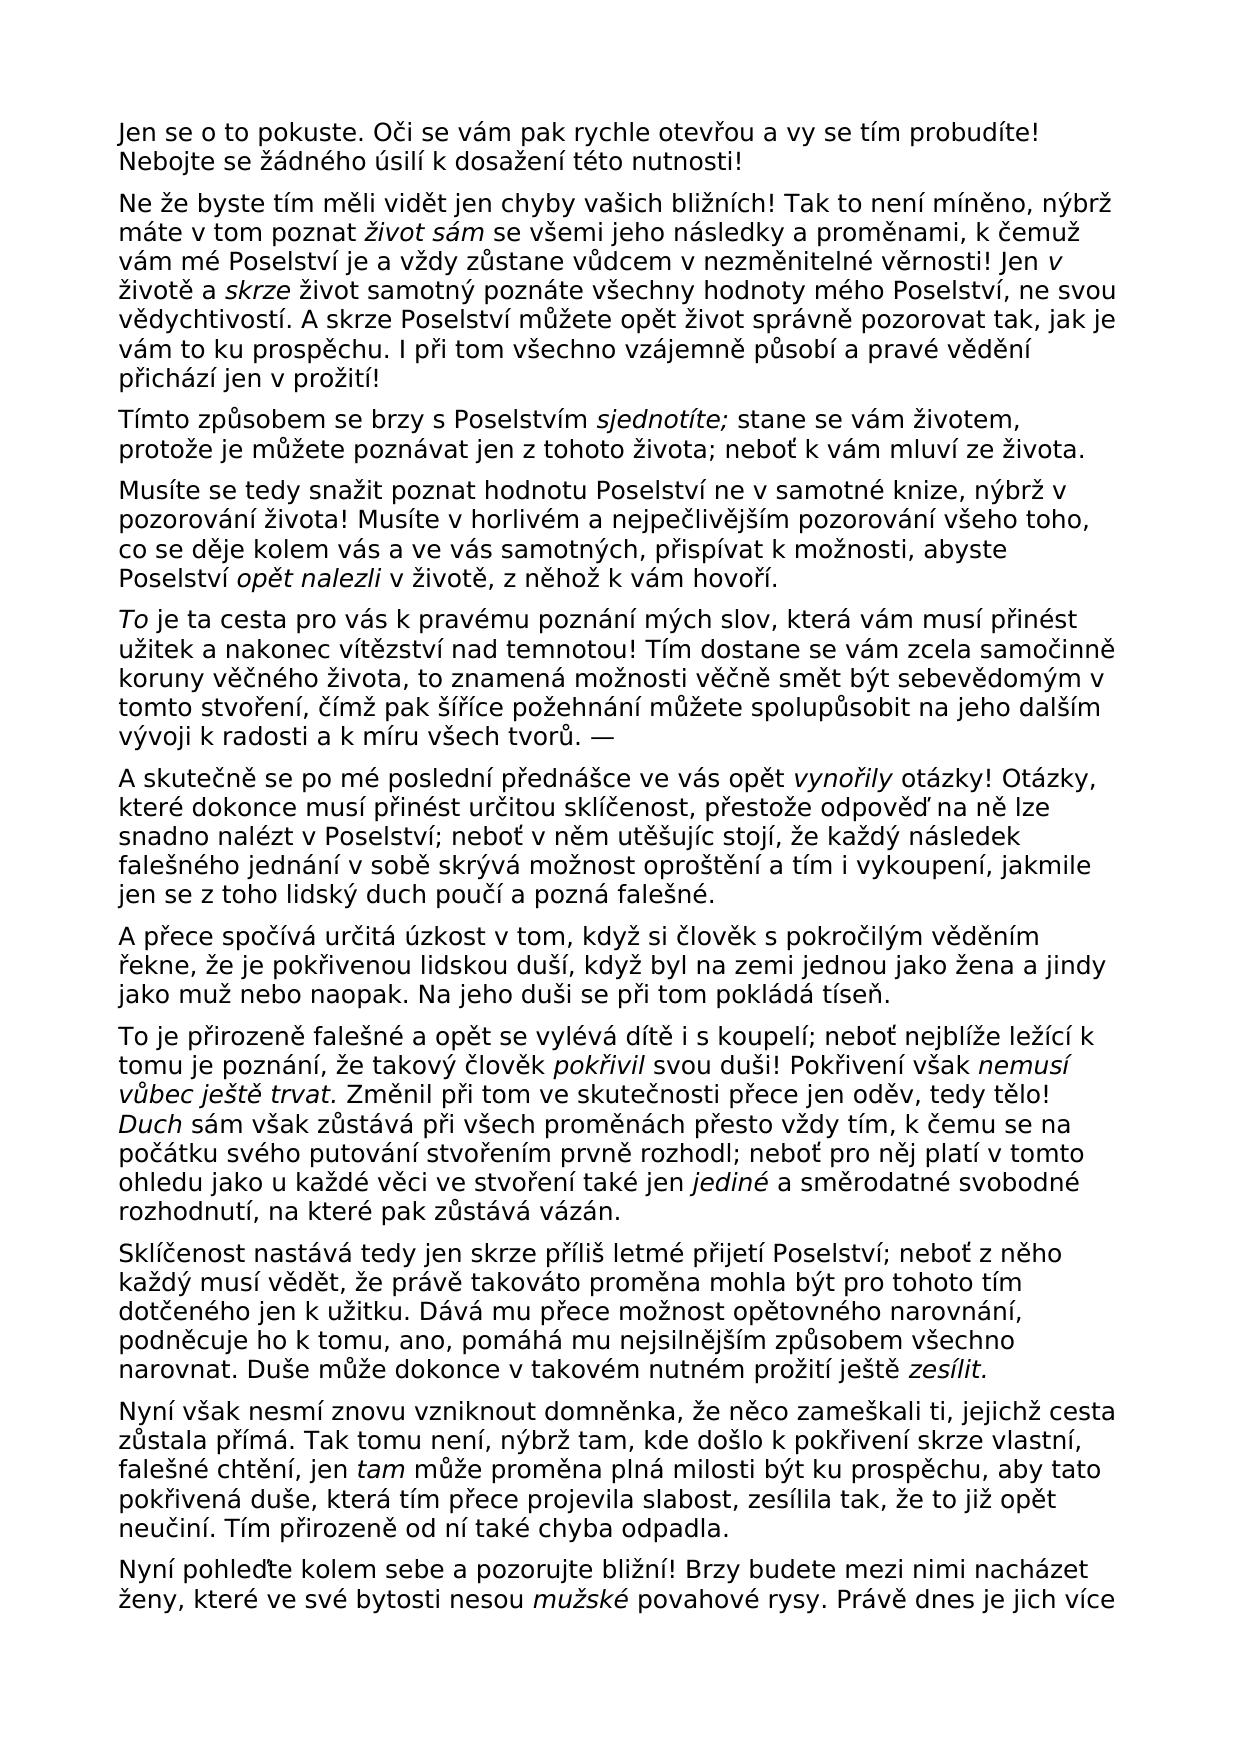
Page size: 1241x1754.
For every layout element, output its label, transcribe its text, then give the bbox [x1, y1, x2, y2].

text A skutečně se po mé poslední přednášce ve vás opět vynořily otázky! Otázky, které dokonce musí přinést určitou sklíčenost, přestože odpověď na ně lze snadno nalézt v Poselství; neboť v něm utěšujíc stojí, že každý následek falešného jednání v sobě skrývá možnost oproštění a tím i vykoupení, jakmile jen se z toho lidský duch poučí a pozná falešné. [118, 764, 1122, 910]
text To je ta cesta pro vás k pravému poznání mých slov, která vám musí přinést užitek a nakonec vítězství nad temnotou! Tím dostane se vám zcela samočinně koruny věčného života, to znamená možnosti věčně smět být sebevědomým v tomto stvoření, čímž pak šíříce požehnání můžete spolupůsobit na jeho dalším vývoji k radosti a k míru všech tvorů. — [118, 606, 1122, 751]
text Musíte se tedy snažit poznat hodnotu Poselství ne v samotné knize, nýbrž v pozorování života! Musíte v horlivém a nejpečlivějším pozorování všeho toho, co se děje kolem vás a ve vás samotných, přispívat k možnosti, abyste Poselství opět nalezli v životě, z něhož k vám hovoří. [118, 476, 1122, 593]
text To je přirozeně falešné a opět se vylévá dítě i s koupelí; neboť nejblíže ležící k tomu je poznání, že takový člověk pokřivil svou duši! Pokřivení však nemusí vůbec ještě trvat. Změnil při tom ve skutečnosti přece jen oděv, tedy tělo! Duch sám však zůstává při všech proměnách přesto vždy tím, k čemu se na počátku svého putování stvořením prvně rozhodl; neboť pro něj platí v tomto ohledu jako u každé věci ve stvoření také jen jediné a směrodatné svobodné rozhodnutí, na které pak zůstává vázán. [118, 1022, 1122, 1226]
text Nyní však nesmí znovu vzniknout domněnka, že něco zameškali ti, jejichž cesta zůstala přímá. Tak tomu není, nýbrž tam, kde došlo k pokřivení skrze vlastní, falešné chtění, jen tam může proměna plná milosti být ku prospěchu, aby tato pokřivená duše, která tím přece projevila slabost, zesílila tak, že to již opět neučiní. Tím přirozeně od ní také chyba odpadla. [118, 1397, 1122, 1543]
text A přece spočívá určitá úzkost v tom, když si člověk s pokročilým věděním řekne, že je pokřivenou lidskou duší, když byl na zemi jednou jako žena a jindy jako muž nebo naopak. Na jeho duši se při tom pokládá tíseň. [118, 922, 1122, 1010]
text Tímto způsobem se brzy s Poselstvím sjednotíte; stane se vám životem, protože je můžete poznávat jen z tohoto života; neboť k vám mluví ze života. [118, 406, 1122, 464]
text Sklíčenost nastává tedy jen skrze příliš letmé přijetí Poselství; neboť z něho každý musí vědět, že právě takováto proměna mohla být pro tohoto tím dotčeného jen k užitku. Dává mu přece možnost opětovného narovnání, podněcuje ho k tomu, ano, pomáhá mu nejsilnějším způsobem všechno narovnat. Duše může dokonce v takovém nutném prožití ještě zesílit. [118, 1239, 1122, 1385]
text Jen se o to pokuste. Oči se vám pak rychle otevřou a vy se tím probudíte! Nebojte se žádného úsilí k dosažení této nutnosti! [118, 118, 1122, 176]
text Nyní pohleďte kolem sebe a pozorujte bližní! Brzy budete mezi nimi nacházet ženy, které ve své bytosti nesou mužské povahové rysy. Právě dnes je jich více [118, 1556, 1122, 1614]
text Ne že byste tím měli vidět jen chyby vašich bližních! Tak to není míněno, nýbrž máte v tom poznat život sám se všemi jeho následky a proměnami, k čemuž vám mé Poselství je a vždy zůstane vůdcem v nezměnitelné věrnosti! Jen v životě a skrze život samotný poznáte všechny hodnoty mého Poselství, ne svou vědychtivostí. A skrze Poselství můžete opět život správně pozorovat tak, jak je vám to ku prospěchu. I při tom všechno vzájemně působí a pravé vědění přichází jen v prožití! [118, 189, 1122, 393]
